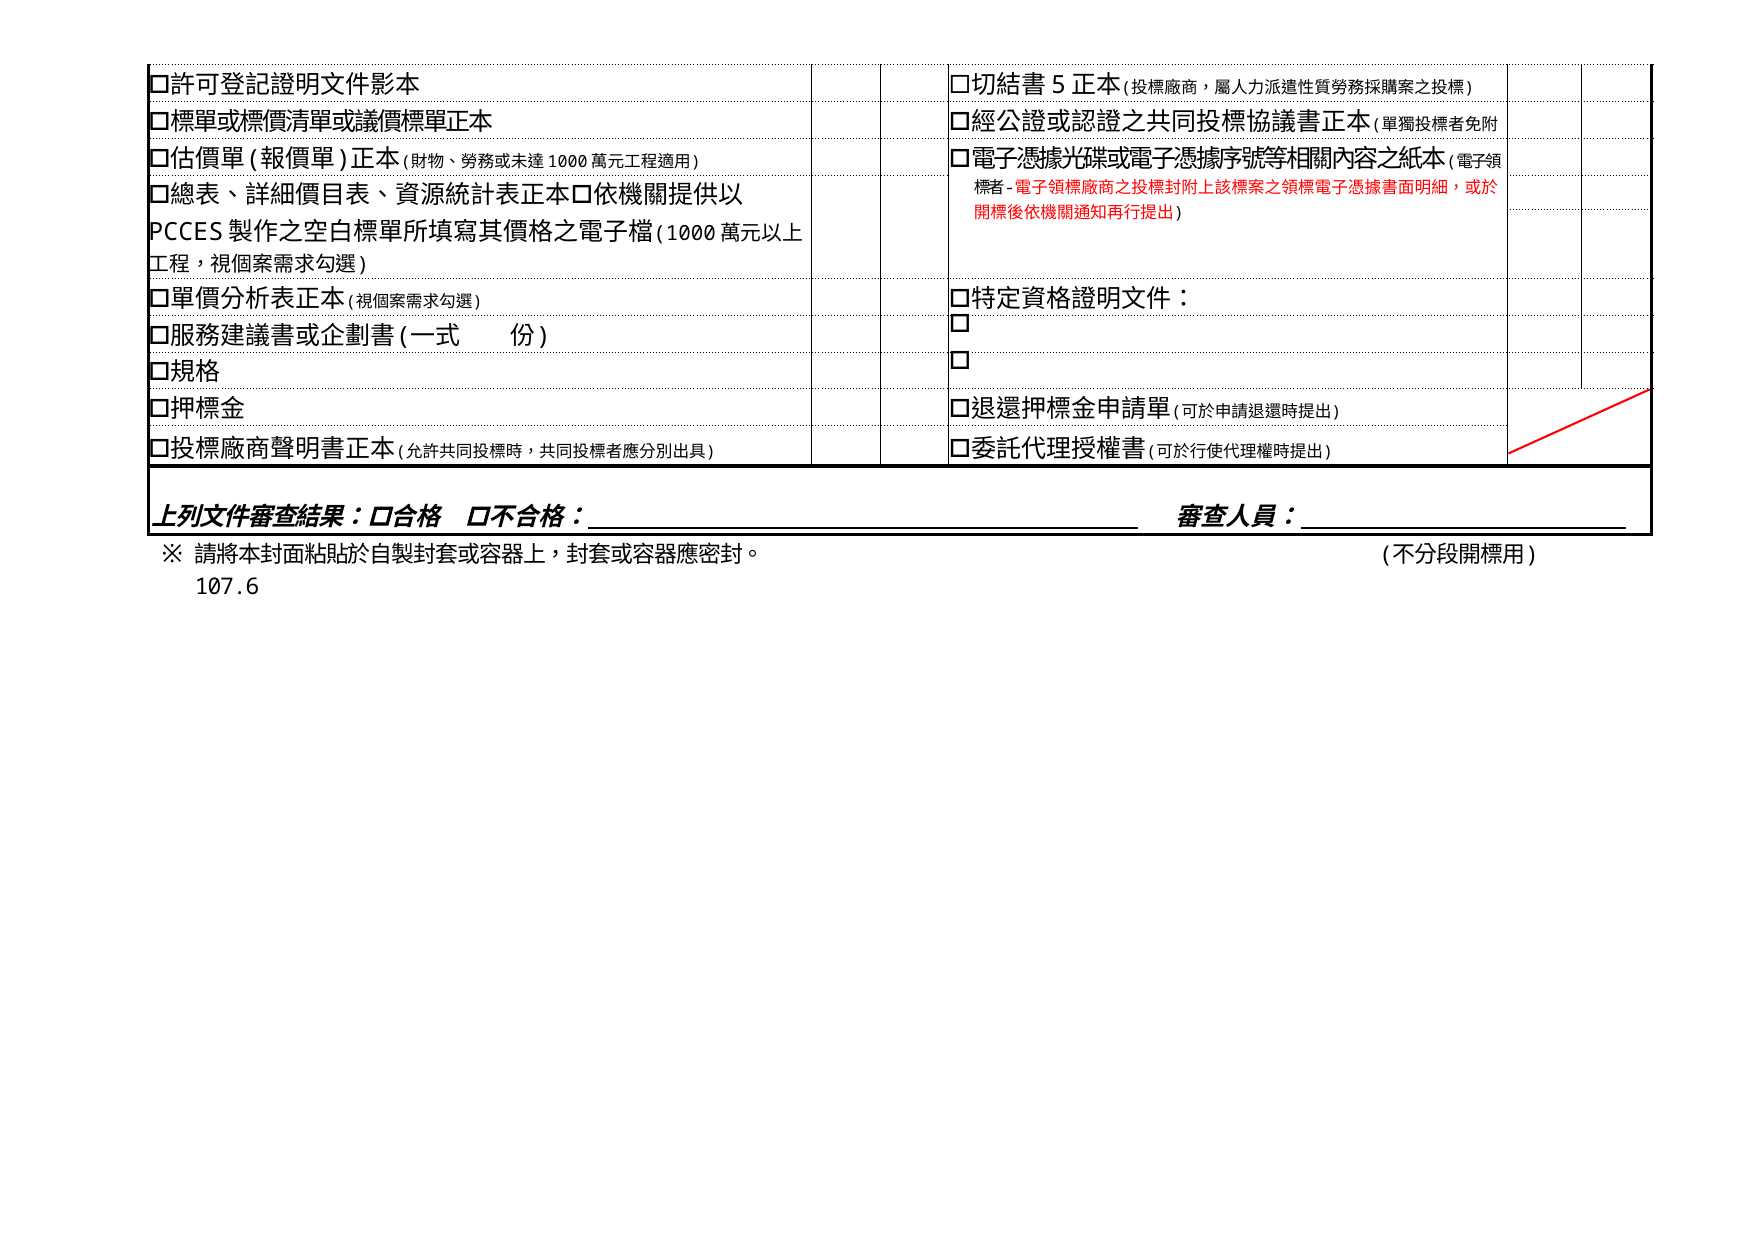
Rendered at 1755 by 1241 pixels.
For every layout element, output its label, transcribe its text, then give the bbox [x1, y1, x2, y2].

list 請將本封面粘貼於自製封套或容器上，封套或容器應密封。 (不分段開標用) 107.6 [157, 536, 1636, 601]
table_cell [881, 138, 948, 174]
table_cell [881, 64, 948, 101]
table_cell [1582, 101, 1650, 138]
table_cell [812, 101, 880, 138]
table_cell 服務建議書或企劃書(一式 份) [150, 315, 811, 351]
table_cell [812, 388, 880, 425]
table_cell 電子憑據光碟或電子憑據序號等相關內容之紙本(電子領標者-電子領標廠商之投標封附上該標案之領標電子憑據書面明細，或於開標後依機關通知再行提出) [949, 138, 1507, 278]
table_cell 經公證或認證之共同投標協議書正本(單獨投標者免附 [949, 101, 1507, 138]
table_cell [881, 101, 948, 138]
table_cell [812, 351, 880, 388]
table_cell [1582, 351, 1650, 388]
table_cell  [949, 315, 1507, 351]
table_cell 上列文件審查結果：合格 不合格： 審查人員： [150, 468, 1650, 532]
table_cell [1582, 64, 1650, 101]
table_cell [1508, 351, 1581, 388]
table_cell [881, 351, 948, 388]
table_cell [812, 175, 880, 278]
table_cell [812, 425, 880, 464]
table_cell 總表、詳細價目表、資源統計表正本依機關提供以PCCES製作之空白標單所填寫其價格之電子檔(1000萬元以上工程，視個案需求勾選) [150, 175, 811, 278]
table_cell [1508, 101, 1581, 138]
table_cell [1508, 315, 1581, 351]
table_cell [1582, 138, 1650, 174]
table_cell [1508, 278, 1581, 314]
table_cell [1582, 278, 1650, 314]
table_cell [881, 388, 948, 425]
table_cell [812, 138, 880, 174]
table_cell 標單或標價清單或議價標單正本 [150, 101, 811, 138]
table_cell [1582, 315, 1650, 351]
table_cell 規格 [150, 351, 811, 388]
table_cell 退還押標金申請單(可於申請退還時提出) [949, 388, 1507, 425]
table_cell [1508, 388, 1646, 452]
table_cell [1508, 138, 1581, 174]
table_cell 許可登記證明文件影本 [150, 64, 811, 101]
table_cell [881, 425, 948, 464]
table_cell [1508, 175, 1581, 209]
table_cell [812, 278, 880, 314]
table_cell  [949, 351, 1507, 388]
table_cell [1508, 391, 1650, 464]
table_cell [1582, 209, 1650, 278]
table_cell 估價單(報價單)正本(財物、勞務或未達1000萬元工程適用) [150, 138, 811, 174]
table_cell [1508, 209, 1581, 278]
table_cell 單價分析表正本(視個案需求勾選) [150, 278, 811, 314]
table_cell 委託代理授權書(可於行使代理權時提出) [949, 425, 1507, 464]
table_cell 押標金 [150, 388, 811, 425]
table_cell [881, 278, 948, 314]
table_cell [812, 64, 880, 101]
table_cell [881, 175, 948, 278]
table_cell [1508, 64, 1581, 101]
table_cell 切結書5正本(投標廠商，屬人力派遣性質勞務採購案之投標) [949, 64, 1507, 101]
table_cell 投標廠商聲明書正本(允許共同投標時，共同投標者應分別出具) [150, 425, 811, 464]
table_cell [1582, 175, 1650, 209]
table_cell 特定資格證明文件： [949, 278, 1507, 314]
table_cell [881, 315, 948, 351]
table_cell [812, 315, 880, 351]
